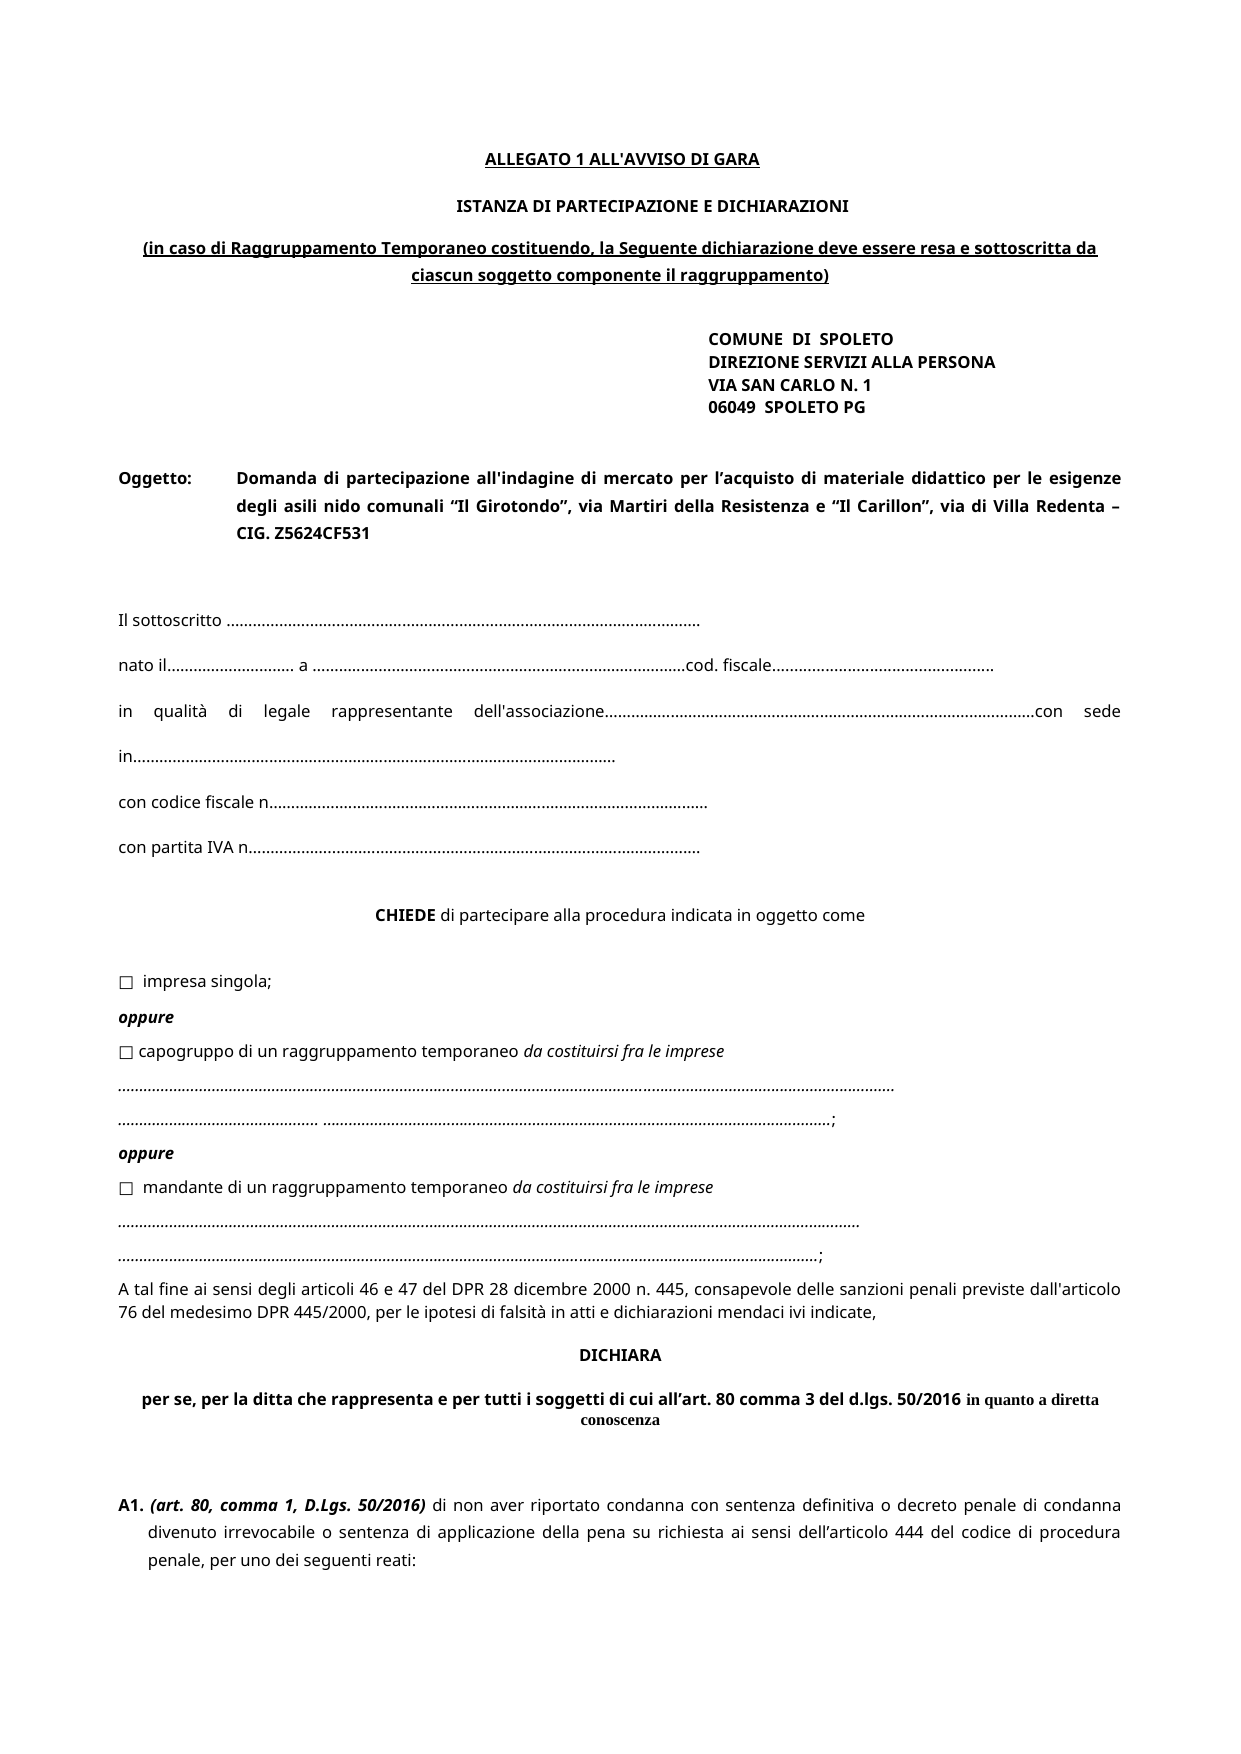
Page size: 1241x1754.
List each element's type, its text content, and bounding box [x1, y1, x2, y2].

text ISTANZA DI PARTECIPAZIONE E DICHIARAZIONI [118, 194, 1122, 217]
text 06049 SPOLETO PG [118, 396, 1122, 419]
text Oggetto: Domanda di partecipazione all'indagine di mercato per l’acquisto di materiale didattico per le esigenze degli asili nido comunali “Il Girotondo”, via Martiri della Resistenza e “Il Carillon”, via di Villa Redenta – CIG. Z5624CF531 [118, 467, 1122, 544]
text in qualità di legale rappresentante dell'associazione…………………………………….……………………………….………………con sede in…………………………...…………………………….…………………………….……… [118, 699, 1122, 767]
text □⁭ ⁭capogruppo di un raggruppamento temporaneo da costituirsi fra le imprese [118, 1039, 1122, 1062]
text □⁭ ⁭ mandante di un raggruppamento temporaneo da costituirsi fra le imprese [118, 1176, 1122, 1198]
text ………………………………………………………………………………………………………………………………………………………… ………………………………………………………………………………………………........................................................; [118, 1209, 1122, 1266]
text A tal fine ai sensi degli articoli 46 e 47 del DPR 28 dicembre 2000 n. 445, consapevole delle sanzioni penali previste dall'articolo 76 del medesimo DPR 445/2000, per le ipotesi di falsità in atti e dichiarazioni mendaci ivi indicate, [118, 1278, 1122, 1323]
text DIREZIONE SERVIZI ALLA PERSONA [118, 351, 1122, 373]
text nato il……………………….. a ………...…………………………….…………………………………cod. fiscale.................................................. [118, 654, 1122, 677]
text ALLEGATO 1 ALL'AVVISO DI GARA [118, 148, 1122, 170]
text DICHIARA [118, 1344, 1122, 1367]
text con codice fiscale n………………..……………………………………….……………………….…… [118, 790, 1122, 813]
text CHIEDE di partecipare alla procedura indicata in oggetto come [118, 904, 1122, 926]
text (in caso di Raggruppamento Temporaneo costituendo, la Seguente dichiarazione deve essere resa e sottoscritta da ciascun soggetto componente il raggruppamento) [118, 236, 1122, 286]
text ……………………………………….. ……………………………………………………………….........................................……; [118, 1107, 1122, 1130]
text oppure [118, 1141, 1122, 1164]
text COMUNE DI SPOLETO [118, 328, 1122, 351]
text □⁭ impresa singola; [118, 970, 1122, 993]
text VIA SAN CARLO N. 1 [118, 373, 1122, 396]
text ……………………………………………………………………………………………………………..……….………………...................….…… [118, 1073, 1122, 1096]
text con partita IVA n………………..………………………………………………….………………….… [118, 836, 1122, 858]
text Il sottoscritto ……………….……………………….…………………….…………………..…………. [118, 608, 1122, 631]
text A1. (art. 80, comma 1, D.Lgs. 50/2016) di non aver riportato condanna con sentenza definitiva o decreto penale di condanna divenuto irrevocabile o sentenza di applicazione della pena su richiesta ai sensi dell’articolo 444 del codice di procedura penale, per uno dei seguenti reati: [118, 1494, 1122, 1571]
text oppure [118, 1005, 1122, 1028]
text per se, per la ditta che rappresenta e per tutti i soggetti di cui all’art. 80 comma 3 del d.lgs. 50/2016 in quanto a diretta conoscenza [118, 1387, 1122, 1429]
